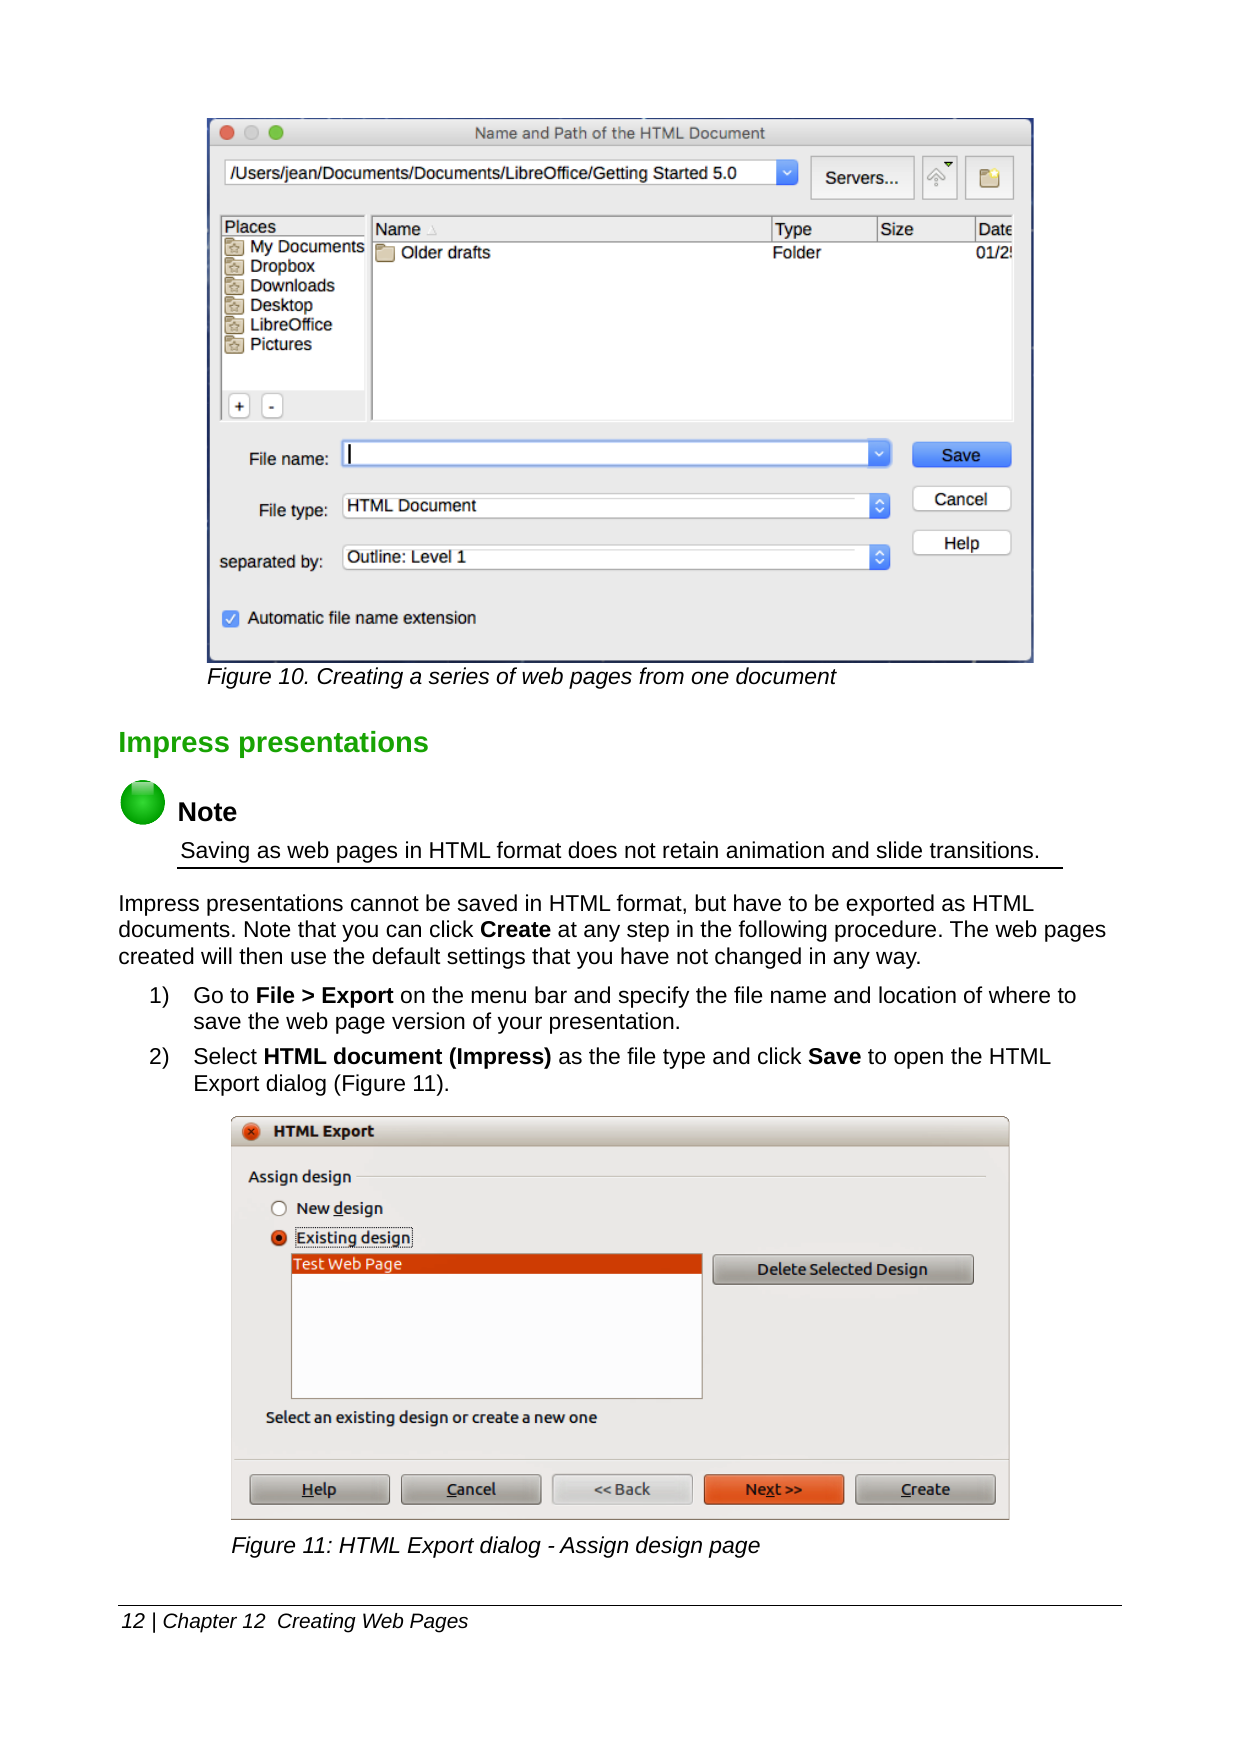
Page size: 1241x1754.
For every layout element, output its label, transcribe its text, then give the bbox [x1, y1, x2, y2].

subtitle Note [118, 778, 1122, 827]
picture [231, 1116, 1010, 1520]
picture [206, 118, 1034, 663]
list Go to File > Export on the menu bar and specify the file name and location of where to save the web page version of your presentation. [169, 982, 1122, 1034]
text Figure 10. Creating a series of web pages from one document [207, 663, 1033, 689]
text Saving as web pages in HTML format does not retain animation and slide transitions. [177, 834, 1063, 867]
text Impress presentations cannot be saved in HTML format, but have to be exported as HTML documents. Note that you can click Create at any step in the following procedure. The web pages created will then use the default settings that you have not changed in any way. [118, 890, 1122, 969]
list Select HTML document (Impress) as the file type and click Save to open the HTML Export dialog (Figure 11). [169, 1043, 1122, 1096]
subtitle Impress presentations [118, 725, 1122, 758]
text Figure 11: HTML Export dialog - Assign design page [231, 1532, 1009, 1558]
